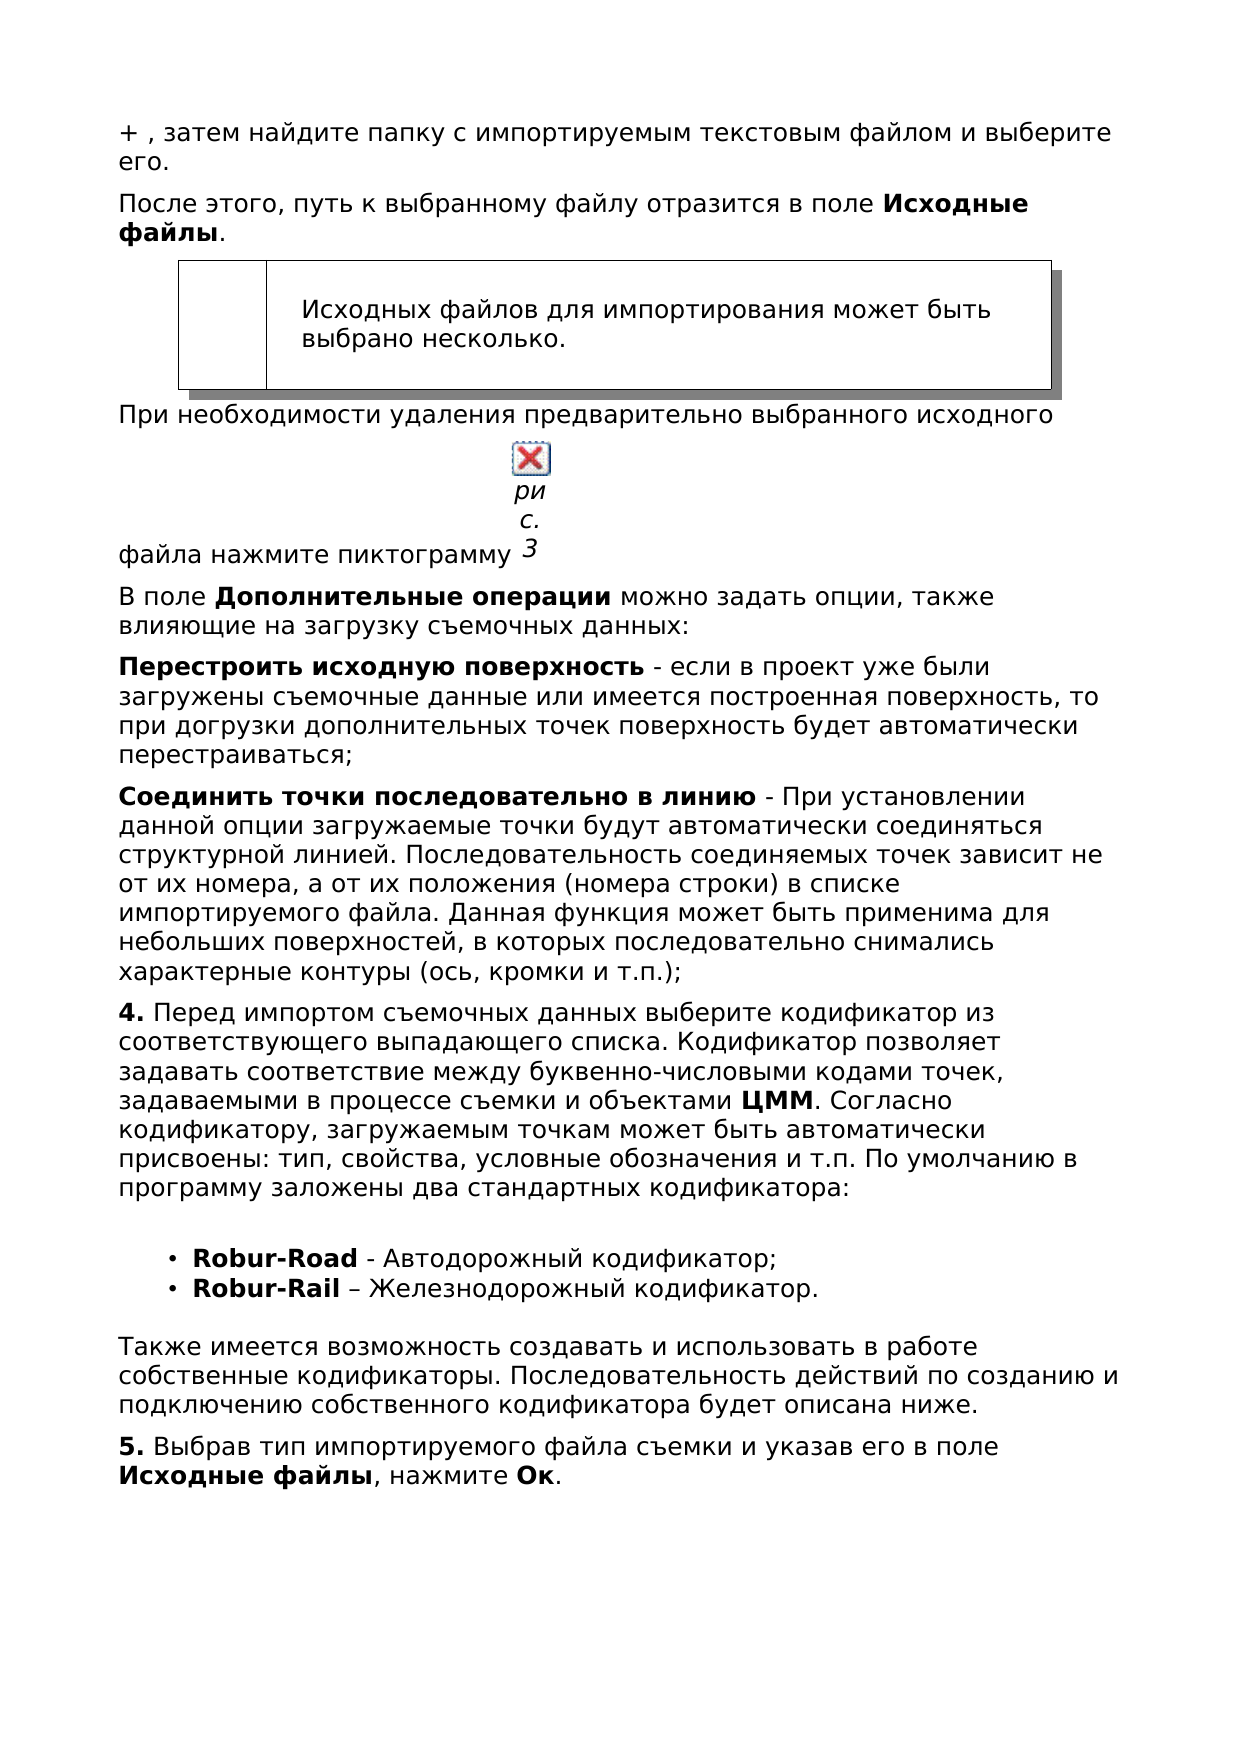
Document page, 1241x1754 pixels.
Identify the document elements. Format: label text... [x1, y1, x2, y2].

text После этого, путь к выбранному файлу отразится в поле Исходные файлы. [118, 189, 1122, 247]
text 4. Перед импортом съемочных данных выберите кодификатор из соответствующего выпадающего списка. Кодификатор позволяет задавать соответствие между буквенно-числовыми кодами точек, задаваемыми в процессе съемки и объектами ЦММ. Согласно кодификатору, загружаемым точкам может быть автоматически присвоены: тип, свойства, условные обозначения и т.п. По умолчанию в программу заложены два стандартных кодификатора: [118, 998, 1122, 1203]
list Robur-Rail – Железнодорожный кодификатор. [177, 1274, 1122, 1303]
table_header [179, 261, 266, 389]
text 5. Выбрав тип импортируемого файла съемки и указав его в поле Исходные файлы, нажмите Ок. [118, 1432, 1122, 1491]
picture [511, 441, 551, 476]
text Соединить точки последовательно в линию - При установлении данной опции загружаемые точки будут автоматически соединяться структурной линией. Последовательность соединяемых точек зависит не от их номера, а от их положения (номера строки) в списке импортируемого файла. Данная функция может быть применима для небольших поверхностей, в которых последовательно снимались характерные контуры (ось, кромки и т.п.); [118, 782, 1122, 986]
table_header Исходных файлов для импортирования может быть выбрано несколько. [267, 261, 1051, 389]
text Перестроить исходную поверхность - если в проект уже были загружены съемочные данные или имеется построенная поверхность, то при догрузки дополнительных точек поверхность будет автоматически перестраиваться; [118, 653, 1122, 769]
text Также имеется возможность создавать и использовать в работе собственные кодификаторы. Последовательность действий по созданию и подключению собственного кодификатора будет описана ниже. [118, 1332, 1122, 1420]
text В поле Дополнительные операции можно задать опции, также влияющие на загрузку съемочных данных: [118, 582, 1122, 640]
text При необходимости удаления предварительно выбранного исходного файла нажмите пиктограмму [118, 400, 1122, 569]
text + , затем найдите папку с импортируемым текстовым файлом и выберите его. [118, 118, 1122, 176]
list Robur-Road - Автодорожный кодификатор; [177, 1244, 1122, 1274]
text рис.3 [512, 476, 551, 563]
